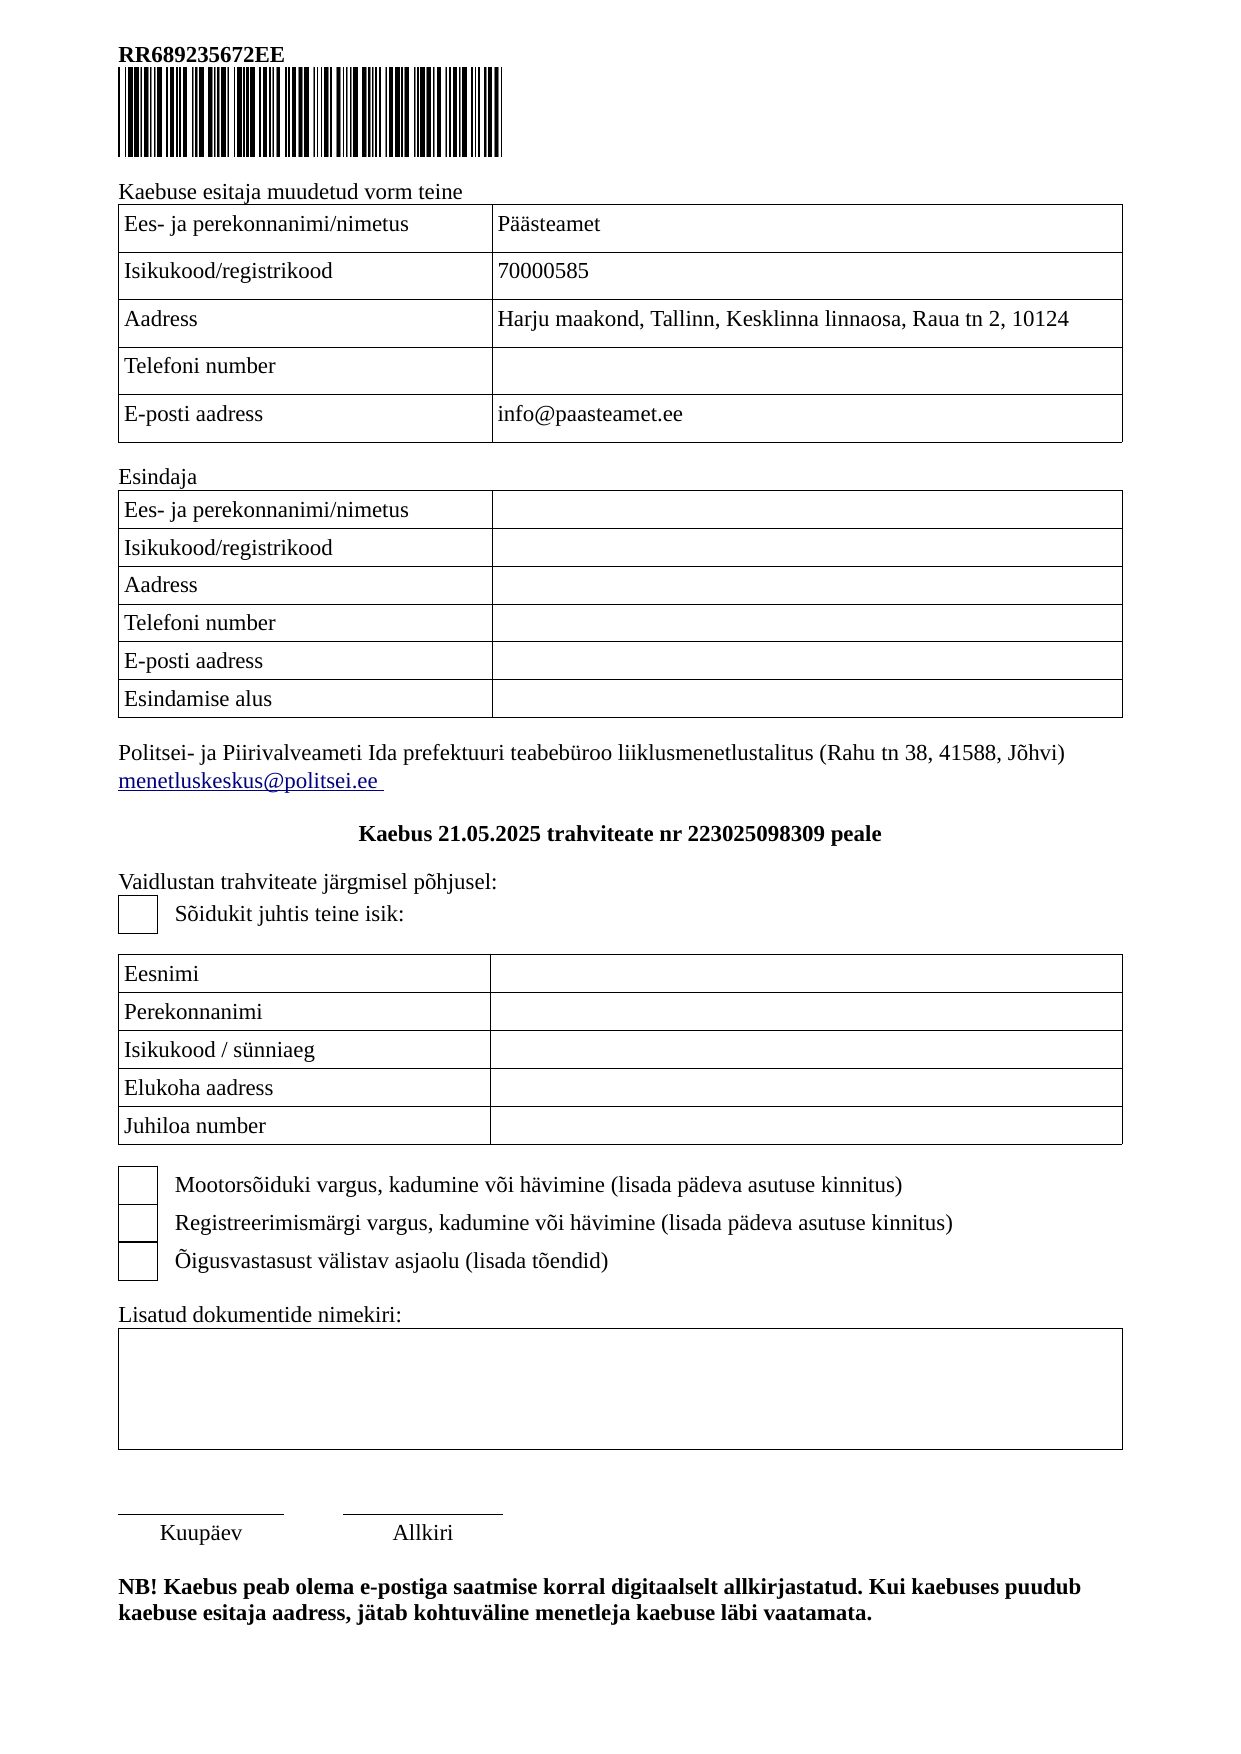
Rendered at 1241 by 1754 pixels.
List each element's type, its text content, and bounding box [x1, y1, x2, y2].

text NB! Kaebus peab olema e-postiga saatmise korral digitaalselt allkirjastatud. Kui kaebuses puudub kaebuse esitaja aadress, jätab kohtuväline menetleja kaebuse läbi vaatamata. [118, 1573, 1122, 1626]
text Kaebus 21.05.2025 trahviteate nr 223025098309 peale [118, 820, 1122, 847]
table_header [491, 955, 1122, 992]
table_cell [493, 680, 1122, 717]
table_header [119, 1167, 157, 1203]
table_cell E-posti aadress [119, 642, 492, 679]
table_header [119, 1205, 157, 1241]
text Vaidlustan trahviteate järgmisel põhjusel: [118, 868, 1122, 895]
table_cell E-posti aadress [119, 395, 492, 442]
text Politsei- ja Piirivalveameti Ida prefektuuri teabebüroo liiklusmenetlustalitus (Rahu tn 38, 41588, Jõhvi) menetluskeskus@politsei.ee [118, 739, 1122, 794]
table_cell Aadress [119, 300, 492, 347]
table_header Ees- ja perekonnanimi/nimetus [119, 491, 492, 528]
table_header Sõidukit juhtis teine isik: [158, 895, 1122, 933]
table_cell Aadress [119, 567, 492, 603]
table_cell Juhiloa number [119, 1107, 490, 1144]
text Kaebuse esitaja muudetud vorm teine [118, 178, 1122, 204]
table_cell Harju maakond, Tallinn, Kesklinna linnaosa, Raua tn 2, 10124 [493, 300, 1122, 347]
table_header [119, 896, 157, 933]
table_cell Telefoni number [119, 348, 492, 394]
table_cell Perekonnanimi [119, 993, 490, 1030]
table_header [118, 1476, 284, 1514]
table_cell 70000585 [493, 253, 1122, 299]
table_cell [493, 567, 1122, 603]
table_header Õigusvastasust välistav asjaolu (lisada tõendid) [158, 1242, 1122, 1279]
table_cell Telefoni number [119, 605, 492, 641]
table_cell [493, 529, 1122, 566]
text Lisatud dokumentide nimekiri: [118, 1301, 1122, 1327]
picture [118, 67, 502, 157]
table_header [284, 1476, 343, 1514]
table_header [119, 1329, 1122, 1449]
table_cell Kuupäev [118, 1515, 284, 1552]
table_header [493, 491, 1122, 528]
table_header Registreerimismärgi vargus, kadumine või hävimine (lisada pädeva asutuse kinnitus) [158, 1204, 1122, 1241]
table_cell [491, 1107, 1122, 1144]
table_header Mootorsõiduki vargus, kadumine või hävimine (lisada pädeva asutuse kinnitus) [158, 1166, 1122, 1203]
table_cell [493, 605, 1122, 641]
table_header Eesnimi [119, 955, 490, 992]
table_header Päästeamet [493, 205, 1122, 252]
table_header [119, 1243, 157, 1279]
text Esindaja [118, 463, 1122, 490]
table_cell Allkiri [343, 1515, 502, 1552]
table_header Ees- ja perekonnanimi/nimetus [119, 205, 492, 252]
table_cell [491, 1031, 1122, 1068]
table_header [343, 1476, 502, 1514]
table_cell Esindamise alus [119, 680, 492, 717]
table_cell Isikukood / sünniaeg [119, 1031, 490, 1068]
text RR689235672EE [118, 41, 1122, 68]
table_cell [493, 348, 1122, 394]
table_cell [493, 642, 1122, 679]
table_cell [284, 1514, 343, 1552]
table_cell Elukoha aadress [119, 1069, 490, 1106]
table_cell Isikukood/registrikood [119, 253, 492, 299]
table_cell info@paasteamet.ee [493, 395, 1122, 442]
table_cell [491, 993, 1122, 1030]
table_cell [491, 1069, 1122, 1106]
table_cell Isikukood/registrikood [119, 529, 492, 566]
